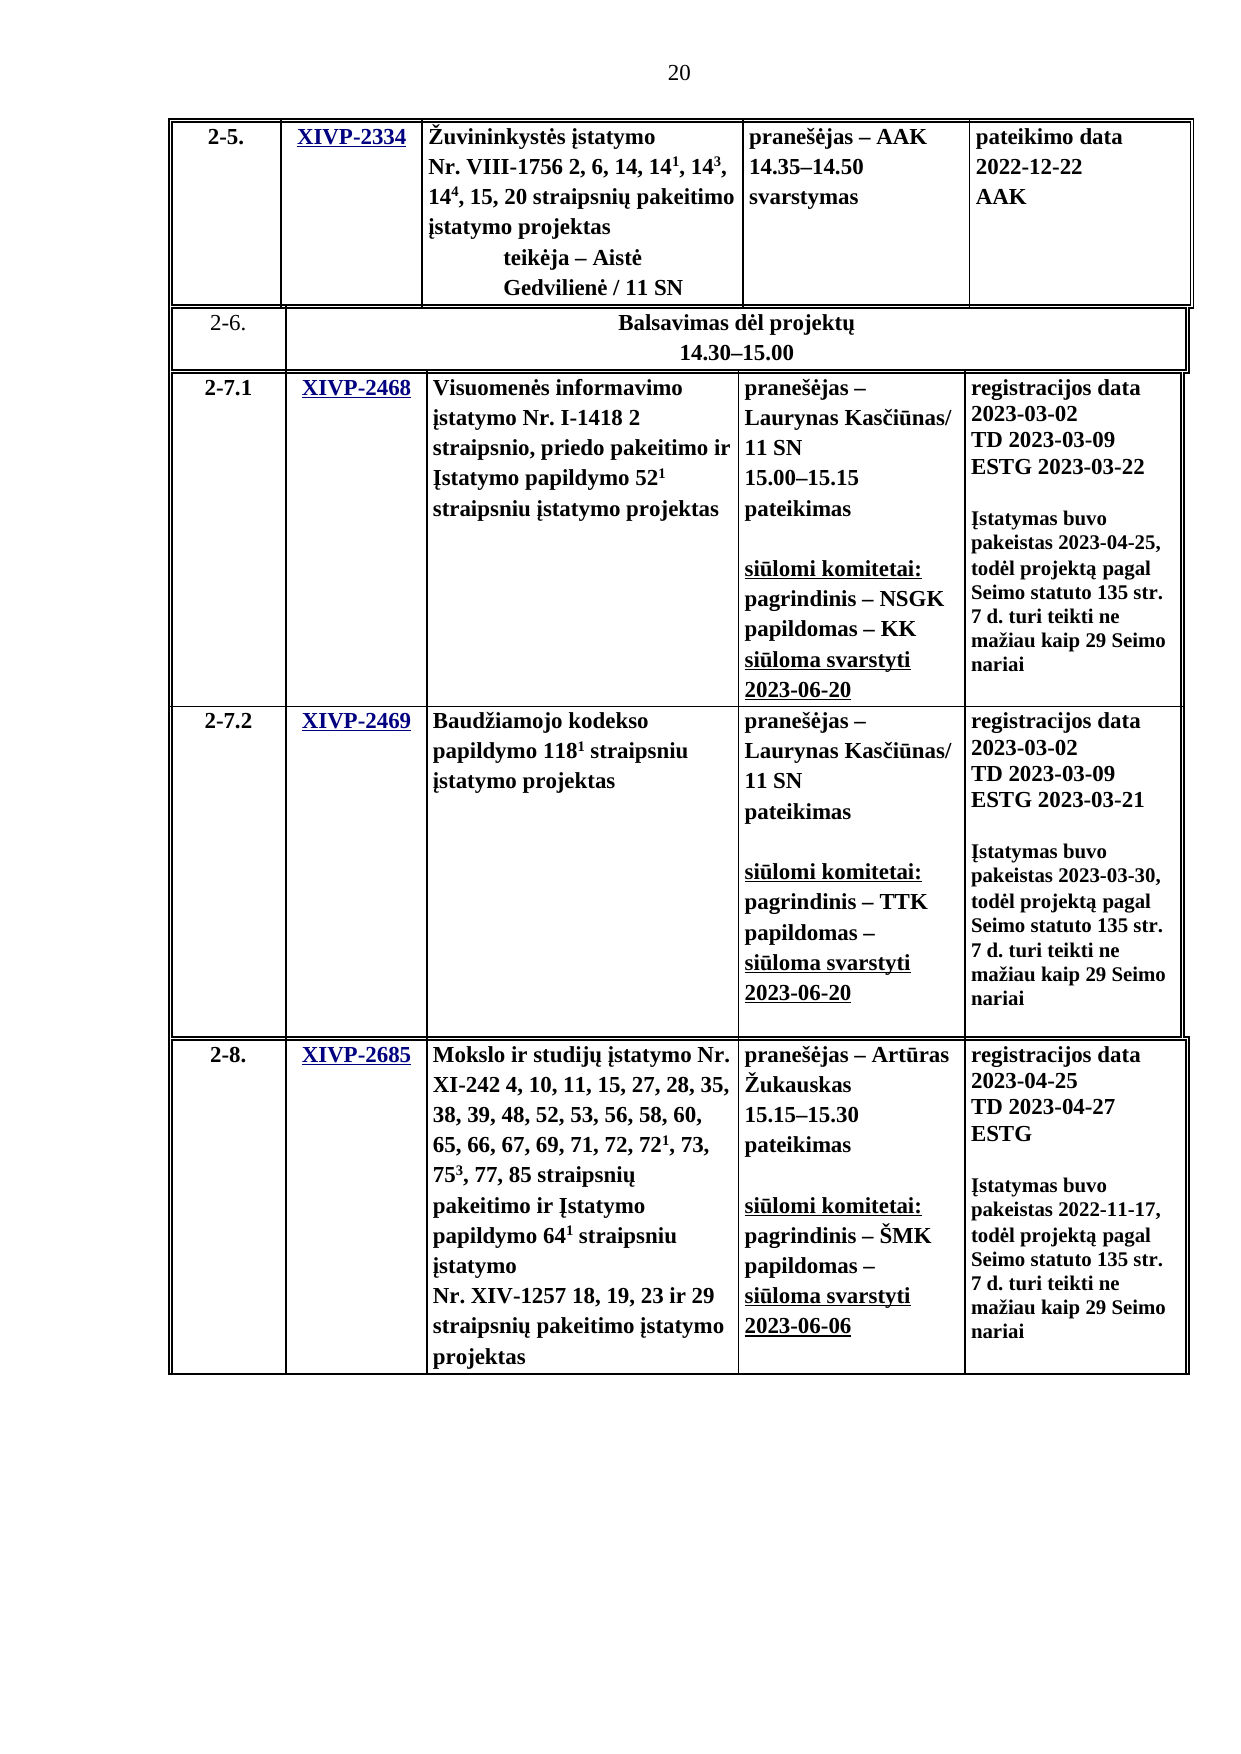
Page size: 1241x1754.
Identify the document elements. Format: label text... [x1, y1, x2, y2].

table_cell [1192, 369, 1240, 706]
table_cell pranešėjas – Artūras Žukauskas 15.15–15.30 pateikimas siūlomi komitetai: pagrindinis – ŠMK papildomas – siūloma svarstyti 2023-06-06 [739, 1041, 964, 1373]
table_cell Balsavimas dėl projektų 14.30–15.00 [287, 309, 1185, 369]
table_cell [1187, 369, 1192, 706]
table_cell pranešėjas – Laurynas Kasčiūnas/ 11 SN 15.00–15.15 pateikimas siūlomi komitetai: pagrindinis – NSGK papildomas – KK siūloma svarstyti 2023-06-20 [739, 374, 964, 706]
table_cell [1192, 1036, 1240, 1373]
table_cell XIVP-2685 [287, 1041, 426, 1373]
table_cell Baudžiamojo kodekso papildymo 1181 straipsniu įstatymo projektas [428, 707, 738, 1036]
table_cell 2-5. [173, 123, 280, 304]
table_cell [1187, 706, 1192, 1036]
table_cell Visuomenės informavimo įstatymo Nr. I-1418 2 straipsnio, priedo pakeitimo ir Įstatymo papildymo 521 straipsniu įstatymo projektas [428, 374, 738, 706]
table_cell 2-6. [173, 309, 285, 369]
table_cell Mokslo ir studijų įstatymo Nr. XI-242 4, 10, 11, 15, 27, 28, 35, 38, 39, 48, 52, 53, 56, 58, 60, 65, 66, 67, 69, 71, 72, 721, 73, 753, 77, 85 straipsnių pakeitimo ir Įstatymo papildymo 641 straipsniu įstatymo Nr. XIV-1257 18, 19, 23 ir 29 straipsnių pakeitimo įstatymo projektas [428, 1041, 738, 1373]
table_cell XIVP-2469 [287, 707, 426, 1036]
table_cell pranešėjas – AAK 14.35–14.50 svarstymas [744, 123, 969, 304]
table_cell registracijos data 2023-03-02 TD 2023-03-09 ESTG 2023-03-22 Įstatymas buvo pakeistas 2023-04-25, todėl projektą pagal Seimo statuto 135 str. 7 d. turi teikti ne mažiau kaip 29 Seimo nariai [966, 374, 1180, 706]
table_cell [1192, 706, 1240, 1036]
table_cell 2-8. [173, 1041, 285, 1373]
table_cell XIVP-2468 [287, 374, 426, 706]
table_cell registracijos data 2023-03-02 TD 2023-03-09 ESTG 2023-03-21 Įstatymas buvo pakeistas 2023-03-30, todėl projektą pagal Seimo statuto 135 str. 7 d. turi teikti ne mažiau kaip 29 Seimo nariai [966, 707, 1180, 1036]
table_cell pranešėjas – Laurynas Kasčiūnas/ 11 SN pateikimas siūlomi komitetai: pagrindinis – TTK papildomas – siūloma svarstyti 2023-06-20 [739, 707, 964, 1036]
table_cell 2-7.2 [173, 707, 285, 1036]
table_cell Žuvininkystės įstatymo Nr. VIII-1756 2, 6, 14, 141, 143, 144, 15, 20 straipsnių pakeitimo įstatymo projektas teikėja – Aistė Gedvilienė / 11 SN [423, 123, 742, 304]
table_cell XIVP-2334 [282, 123, 421, 304]
table_cell pateikimo data 2022-12-22 AAK [970, 123, 1190, 304]
table_cell registracijos data 2023-04-25 TD 2023-04-27 ESTG Įstatymas buvo pakeistas 2022-11-17, todėl projektą pagal Seimo statuto 135 str. 7 d. turi teikti ne mažiau kaip 29 Seimo nariai [966, 1041, 1185, 1373]
table_cell [1194, 118, 1240, 304]
table_cell [1192, 304, 1240, 369]
table_cell 2-7.1 [173, 374, 285, 706]
